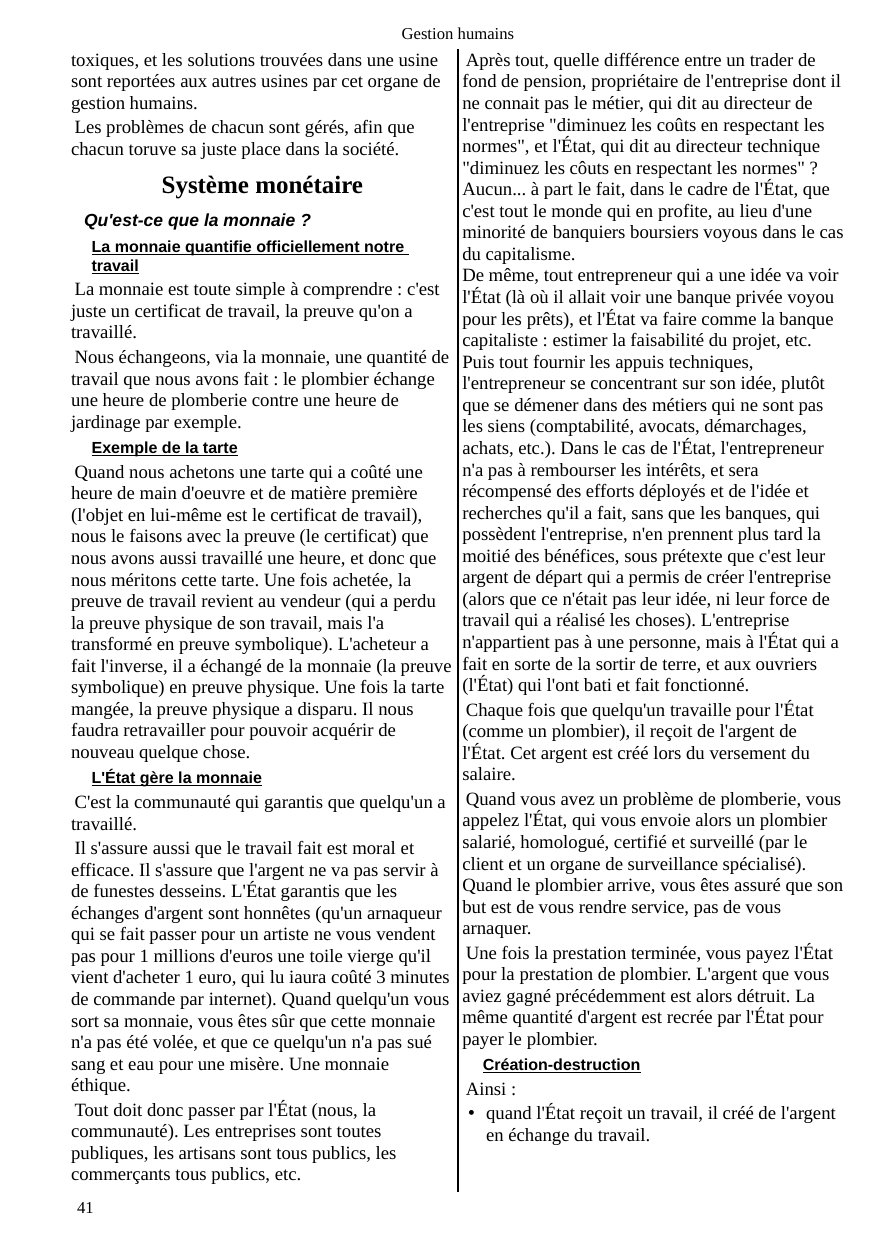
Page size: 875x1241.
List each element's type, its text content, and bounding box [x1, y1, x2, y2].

subtitle Système monétaire [71, 170, 453, 199]
text Après tout, quelle différence entre un trader de fond de pension, propriétaire de l'entreprise dont il ne connait pas le métier, qui dit au directeur de l'entreprise "diminuez les coûts en respectant les normes", et l'État, qui dit au directeur technique "diminuez les côuts en respectant les normes" ? Aucun... à part le fait, dans le cadre de l'État, que c'est tout le monde qui en profite, au lieu d'une minorité de banquiers boursiers voyous dans le cas du capitalisme. De même, tout entrepreneur qui a une idée va voir l'État (là où il allait voir une banque privée voyou pour les prêts), et l'État va faire comme la banque capitaliste : estimer la faisabilité du projet, etc. Puis tout fournir les appuis techniques, l'entrepreneur se concentrant sur son idée, plutôt que se démener dans des métiers qui ne sont pas les siens (comptabilité, avocats, démarchages, achats, etc.). Dans le cas de l'État, l'entrepreneur n'a pas à rembourser les intérêts, et sera récompensé des efforts déployés et de l'idée et recherches qu'il a fait, sans que les banques, qui possèdent l'entreprise, n'en prennent plus tard la moitié des bénéfices, sous prétexte que c'est leur argent de départ qui a permis de créer l'entreprise (alors que ce n'était pas leur idée, ni leur force de travail qui a réalisé les choses). L'entreprise n'appartient pas à une personne, mais à l'État qui a fait en sorte de la sortir de terre, et aux ouvriers (l'État) qui l'ont bati et fait fonctionné. [462, 49, 844, 696]
text Les problèmes de chacun sont gérés, afin que chacun toruve sa juste place dans la société. [71, 116, 453, 159]
text toxiques, et les solutions trouvées dans une usine sont reportées aux autres usines par cet organe de gestion humains. [71, 49, 453, 113]
text Quand vous avez un problème de plomberie, vous appelez l'État, qui vous envoie alors un plombier salarié, homologué, certifié et surveillé (par le client et un organe de surveillance spécialisé). Quand le plombier arrive, vous êtes assuré que son but est de vous rendre service, pas de vous arnaquer. [462, 788, 844, 939]
text Chaque fois que quelqu'un travaille pour l'État (comme un plombier), il reçoit de l'argent de l'État. Cet argent est créé lors du versement du salaire. [462, 698, 844, 785]
subtitle Création-destruction [483, 1056, 844, 1074]
text Une fois la prestation terminée, vous payez l'État pour la prestation de plombier. L'argent que vous aviez gagné précédemment est alors détruit. La même quantité d'argent est recrée par l'État pour payer le plombier. [462, 942, 844, 1049]
text Il s'assure aussi que le travail fait est moral et efficace. Il s'assure que l'argent ne va pas servir à de funestes desseins. L'État garantis que les échanges d'argent sont honnêtes (qu'un arnaqueur qui se fait passer pour un artiste ne vous vendent pas pour 1 millions d'euros une toile vierge qu'il vient d'acheter 1 euro, qui lu iaura coûté 3 minutes de commande par internet). Quand quelqu'un vous sort sa monnaie, vous êtes sûr que cette monnaie n'a pas été volée, et que ce quelqu'un n'a pas sué sang et eau pour une misère. Une monnaie éthique. [71, 837, 453, 1096]
text Nous échangeons, via la monnaie, une quantité de travail que nous avons fait : le plombier échange une heure de plomberie contre une heure de jardinage par exemple. [71, 346, 453, 432]
text C'est la communauté qui garantis que quelqu'un a travaillé. [71, 791, 453, 834]
text Tout doit donc passer par l'État (nous, la communauté). Les entreprises sont toutes publiques, les artisans sont tous publics, les commerçants tous publics, etc. [71, 1099, 453, 1185]
text La monnaie est toute simple à comprendre : c'est juste un certificat de travail, la preuve qu'on a travaillé. [71, 278, 453, 343]
text Ainsi : [462, 1078, 844, 1099]
list quand l'État reçoit un travail, il créé de l'argent en échange du travail. [468, 1102, 844, 1145]
subtitle L'État gère la monnaie [91, 769, 453, 787]
subtitle Qu'est-ce que la monnaie ? [84, 210, 453, 230]
text Quand nous achetons une tarte qui a coûté une heure de main d'oeuvre et de matière première (l'objet en lui-même est le certificat de travail), nous le faisons avec la preuve (le certificat) que nous avons aussi travaillé une heure, et donc que nous méritons cette tarte. Une fois achetée, la preuve de travail revient au vendeur (qui a perdu la preuve physique de son travail, mais l'a transformé en preuve symbolique). L'acheteur a fait l'inverse, il a échangé de la monnaie (la preuve symbolique) en preuve physique. Une fois la tarte mangée, la preuve physique a disparu. Il nous faudra retravailler pour pouvoir acquérir de nouveau quelque chose. [71, 461, 453, 762]
subtitle La monnaie quantifie officiellement notre travail [91, 238, 453, 275]
subtitle Exemple de la tarte [91, 439, 453, 457]
